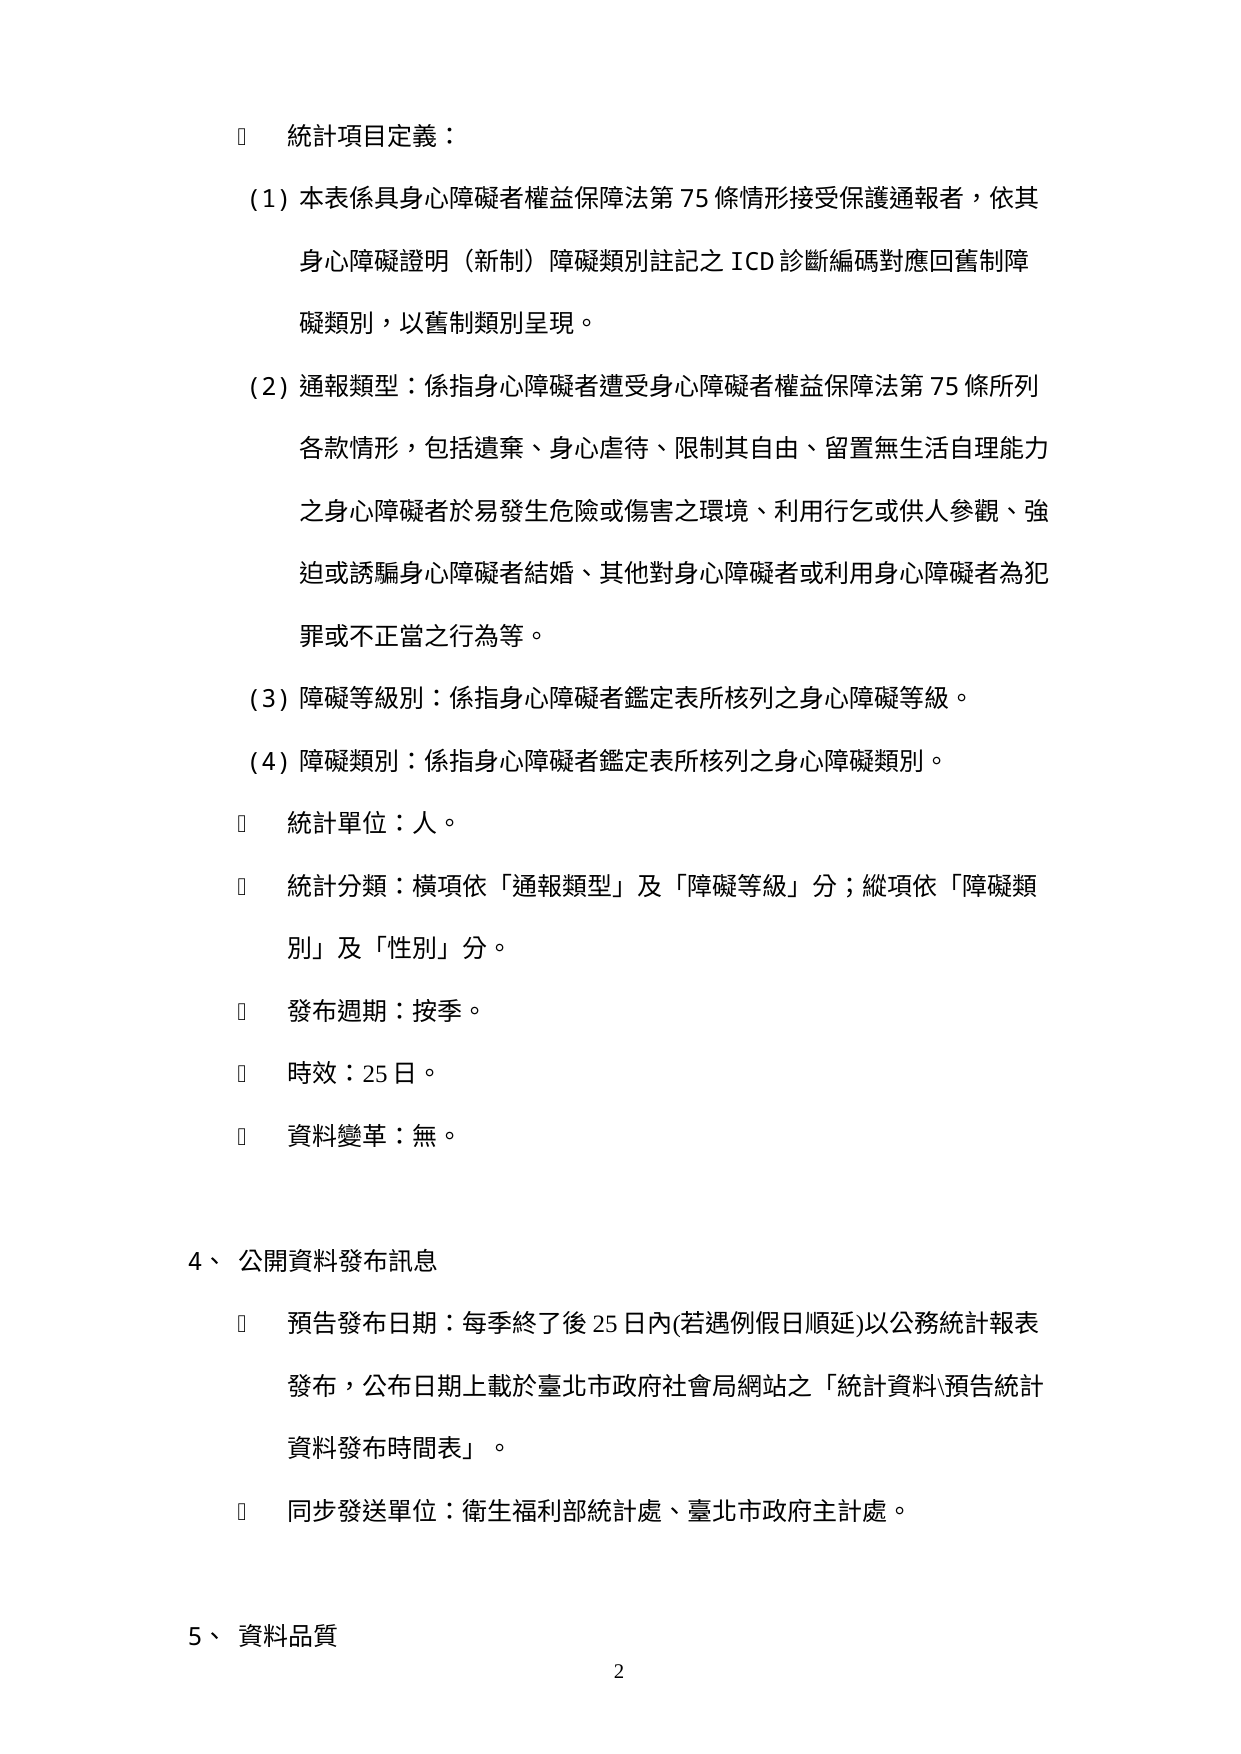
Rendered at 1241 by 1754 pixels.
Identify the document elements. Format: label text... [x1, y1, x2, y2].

list 發布週期：按季。 [237, 968, 1050, 1030]
list 預告發布日期：每季終了後25日內(若遇例假日順延)以公務統計報表發布，公布日期上載於臺北市政府社會局網站之「統計資料\預告統計資料發布時間表」。 [237, 1280, 1050, 1468]
list 統計單位：人。 [237, 780, 1050, 843]
list 統計項目定義： [237, 93, 1050, 155]
list 公開資料發布訊息 [187, 1218, 1050, 1280]
list 資料品質 [187, 1593, 1050, 1655]
list 本表係具身心障礙者權益保障法第75條情形接受保護通報者，依其身心障礙證明（新制）障礙類別註記之ICD診斷編碼對應回舊制障礙類別，以舊制類別呈現。 [246, 155, 1050, 343]
list 障礙類別：係指身心障礙者鑑定表所核列之身心障礙類別。 [246, 718, 1050, 780]
list 同步發送單位：衛生福利部統計處、臺北市政府主計處。 [237, 1468, 1050, 1530]
list 統計分類：橫項依「通報類型」及「障礙等級」分；縱項依「障礙類別」及「性別」分。 [237, 843, 1050, 968]
list 時效：25日。 [237, 1030, 1050, 1093]
list 障礙等級別：係指身心障礙者鑑定表所核列之身心障礙等級。 [246, 655, 1050, 718]
list 資料變革：無。 [237, 1093, 1050, 1155]
list 通報類型：係指身心障礙者遭受身心障礙者權益保障法第75條所列各款情形，包括遺棄、身心虐待、限制其自由、留置無生活自理能力之身心障礙者於易發生危險或傷害之環境、利用行乞或供人參觀、強迫或誘騙身心障礙者結婚、其他對身心障礙者或利用身心障礙者為犯罪或不正當之行為等。 [246, 343, 1050, 655]
